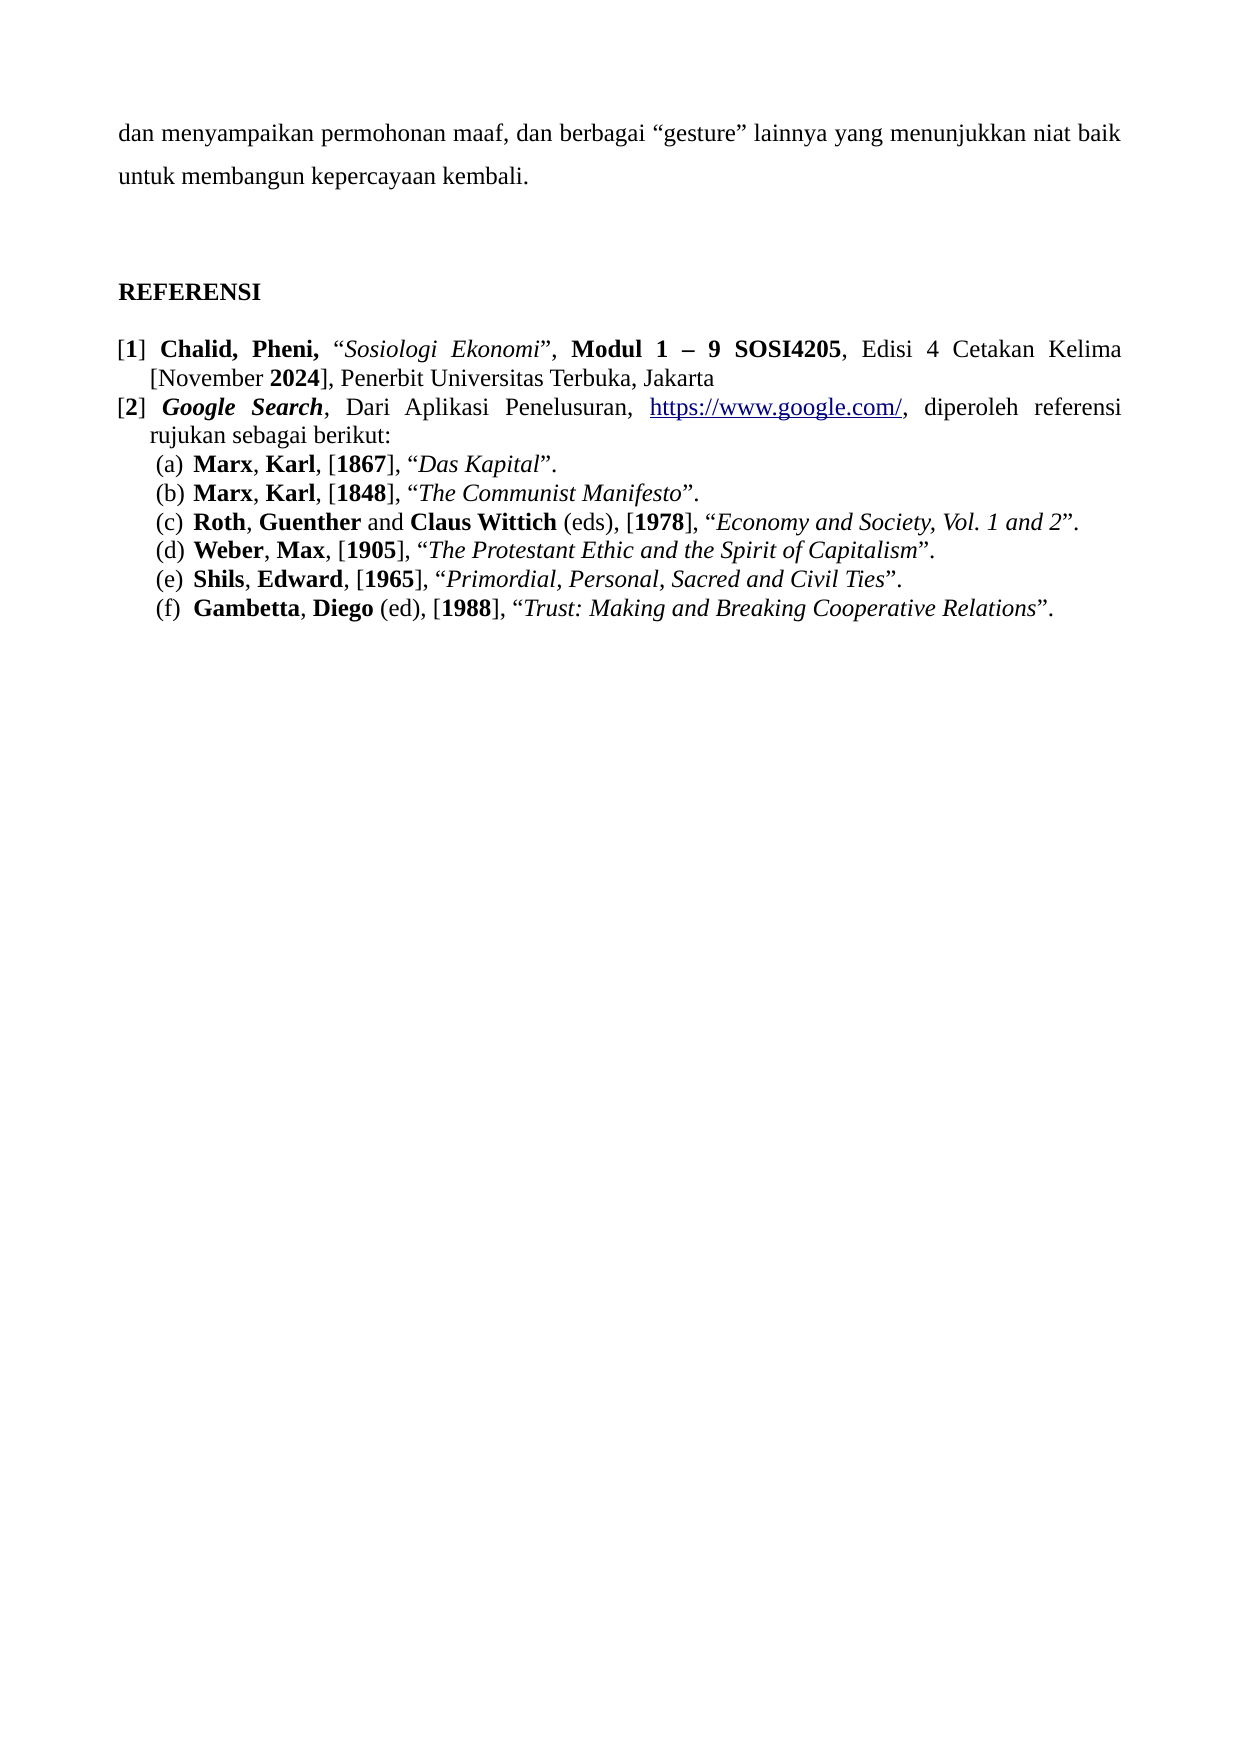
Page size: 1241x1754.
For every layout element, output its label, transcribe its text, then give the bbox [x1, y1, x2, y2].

list Marx, Karl, [1848], “The Communist Manifesto”. [156, 478, 1122, 507]
list Shils, Edward, [1965], “Primordial, Personal, Sacred and Civil Ties”. [156, 564, 1122, 593]
list Roth, Guenther and Claus Wittich (eds), [1978], “Economy and Society, Vol. 1 and 2”. [156, 507, 1122, 536]
text [2] Google Search, Dari Aplikasi Penelusuran, https://www.google.com/, diperoleh referensi rujukan sebagai berikut: [117, 392, 1122, 449]
list Marx, Karl, [1867], “Das Kapital”. [156, 449, 1122, 478]
list Gambetta, Diego (ed), [1988], “Trust: Making and Breaking Cooperative Relations”. [156, 593, 1122, 622]
list Weber, Max, [1905], “The Protestant Ethic and the Spirit of Capitalism”. [156, 536, 1122, 564]
text REFERENSI [118, 277, 1122, 305]
text dan menyampaikan permohonan maaf, dan berbagai “gesture” lainnya yang menunjukkan niat baik untuk membangun kepercayaan kembali. [118, 118, 1122, 190]
text [1] Chalid, Pheni, “Sosiologi Ekonomi”, Modul 1 – 9 SOSI4205, Edisi 4 Cetakan Kelima [November 2024], Penerbit Universitas Terbuka, Jakarta [117, 334, 1122, 392]
